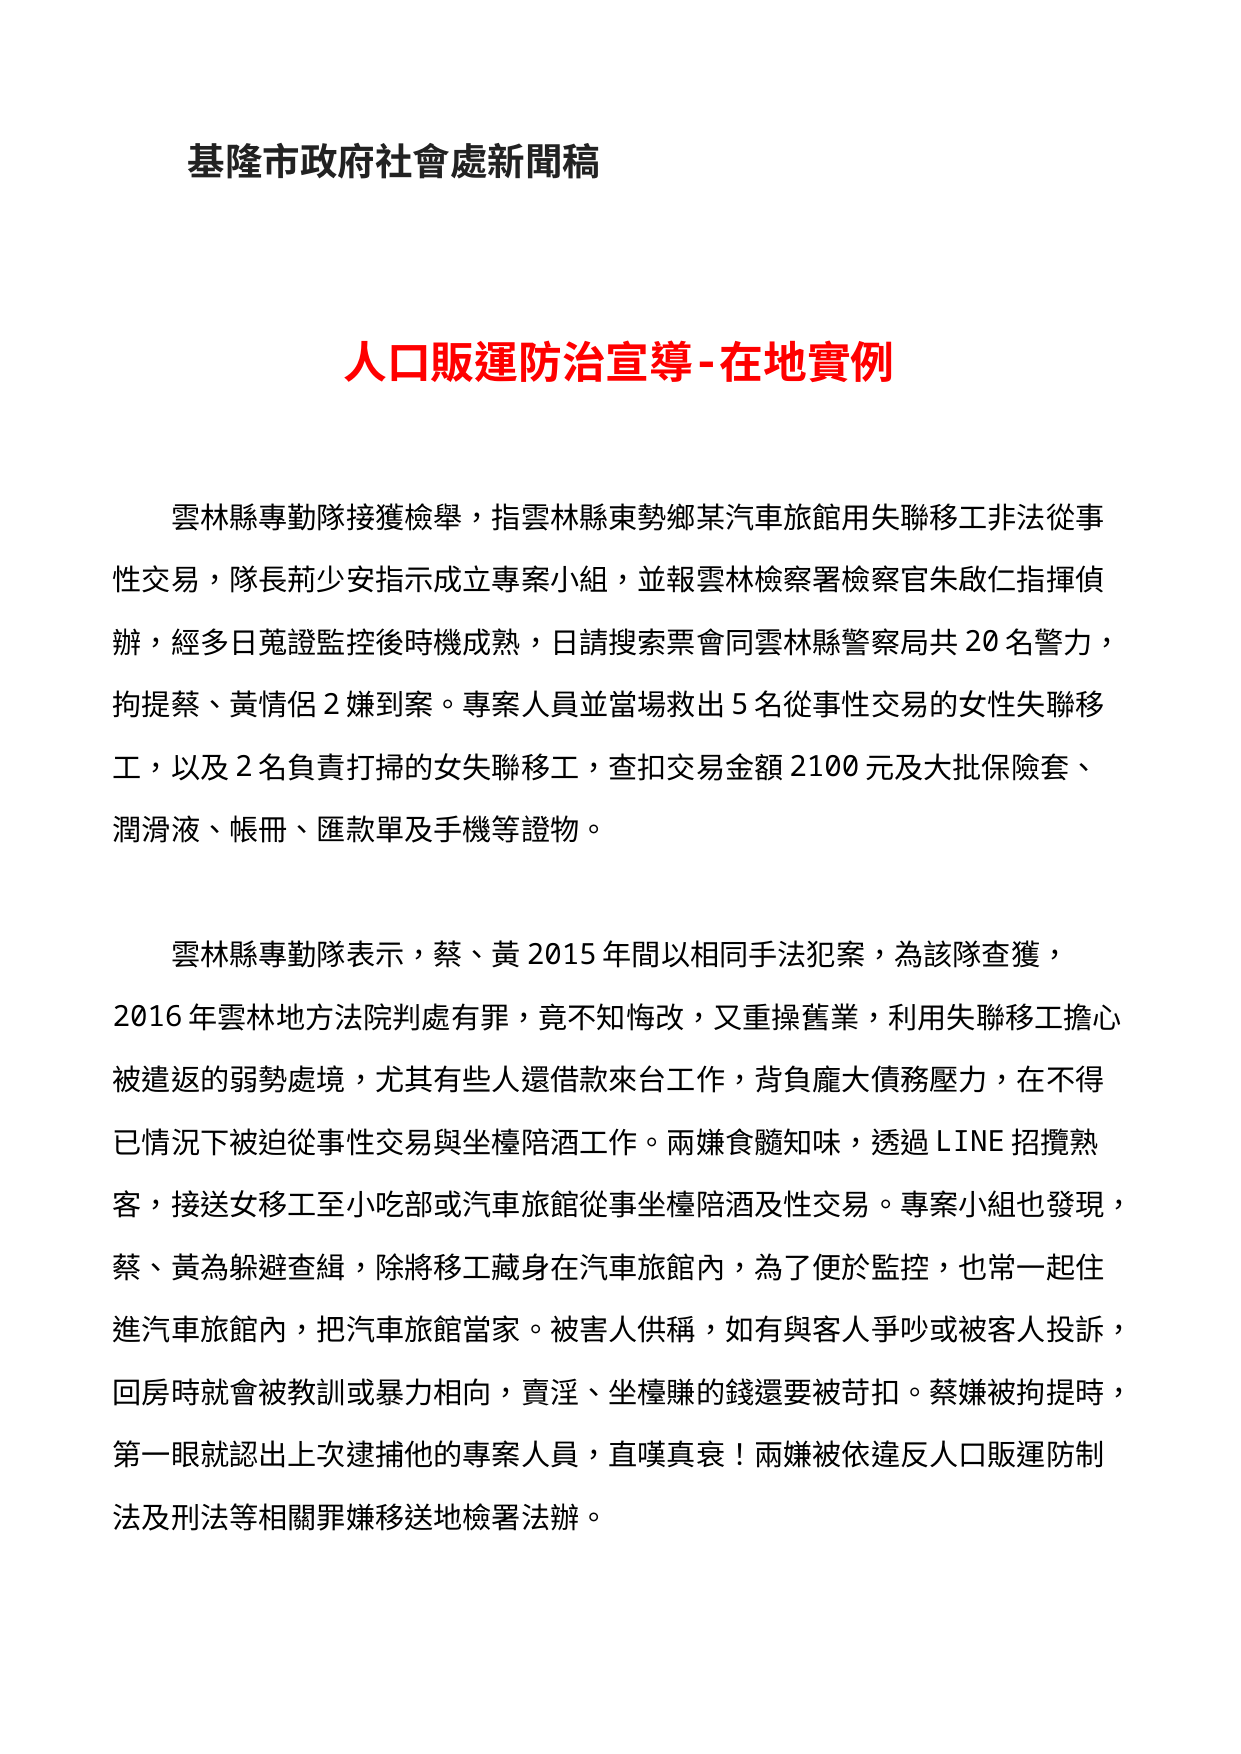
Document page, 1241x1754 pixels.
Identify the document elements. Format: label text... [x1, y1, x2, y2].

text 雲林縣專勤隊接獲檢舉，指雲林縣東勢鄉某汽車旅館用失聯移工非法從事性交易，隊長荊少安指示成立專案小組，並報雲林檢察署檢察官朱啟仁指揮偵辦，經多日蒐證監控後時機成熟，日請搜索票會同雲林縣警察局共20名警力，拘提蔡、黃情侶2嫌到案。專案人員並當場救出5名從事性交易的女性失聯移工，以及2名負責打掃的女失聯移工，查扣交易金額2100元及大批保險套、潤滑液、帳冊、匯款單及手機等證物。 [112, 474, 1125, 849]
text 雲林縣專勤隊表示，蔡、黃2015年間以相同手法犯案，為該隊查獲，2016年雲林地方法院判處有罪，竟不知悔改，又重操舊業，利用失聯移工擔心被遣返的弱勢處境，尤其有些人還借款來台工作，背負龐大債務壓力，在不得已情況下被迫從事性交易與坐檯陪酒工作。兩嫌食髓知味，透過LINE招攬熟客，接送女移工至小吃部或汽車旅館從事坐檯陪酒及性交易。專案小組也發現，蔡、黃為躲避查緝，除將移工藏身在汽車旅館內，為了便於監控，也常一起住進汽車旅館內，把汽車旅館當家。被害人供稱，如有與客人爭吵或被客人投訴，回房時就會被教訓或暴力相向，賣淫、坐檯賺的錢還要被苛扣。蔡嫌被拘提時，第一眼就認出上次逮捕他的專案人員，直嘆真衰！兩嫌被依違反人口販運防制法及刑法等相關罪嫌移送地檢署法辦。 [112, 911, 1125, 1536]
text 基隆市政府社會處新聞稿 [127, 132, 660, 187]
text 人口販運防治宣導-在地實例 [112, 286, 1125, 411]
